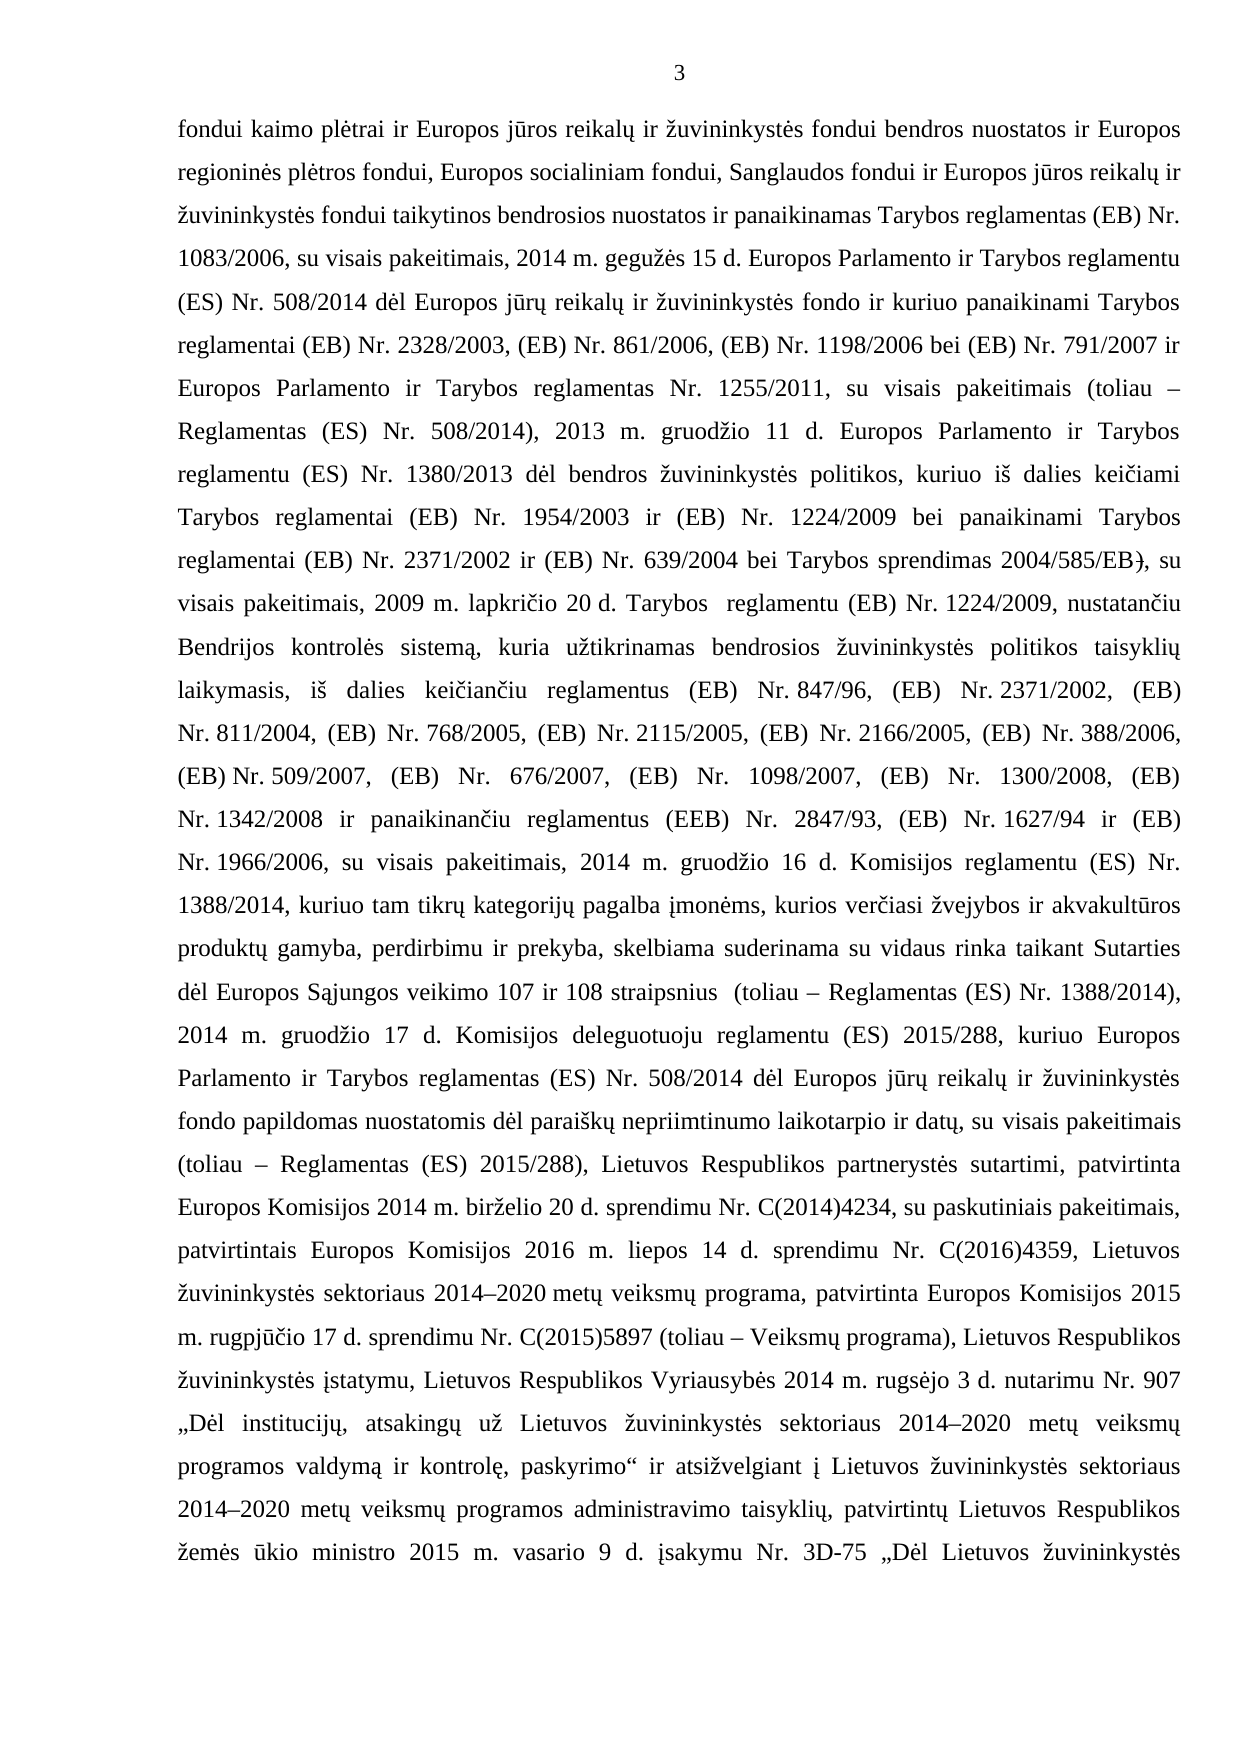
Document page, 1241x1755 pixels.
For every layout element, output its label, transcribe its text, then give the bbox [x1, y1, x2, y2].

text fondui kaimo plėtrai ir Europos jūros reikalų ir žuvininkystės fondui bendros nuostatos ir Europos regioninės plėtros fondui, Europos socialiniam fondui, Sanglaudos fondui ir Europos jūros reikalų ir žuvininkystės fondui taikytinos bendrosios nuostatos ir panaikinamas Tarybos reglamentas (EB) Nr. 1083/2006, su visais pakeitimais, 2014 m. gegužės 15 d. Europos Parlamento ir Tarybos reglamentu (ES) Nr. 508/2014 dėl Europos jūrų reikalų ir žuvininkystės fondo ir kuriuo panaikinami Tarybos reglamentai (EB) Nr. 2328/2003, (EB) Nr. 861/2006, (EB) Nr. 1198/2006 bei (EB) Nr. 791/2007 ir Europos Parlamento ir Tarybos reglamentas Nr. 1255/2011, su visais pakeitimais (toliau – Reglamentas (ES) Nr. 508/2014), 2013 m. gruodžio 11 d. Europos Parlamento ir Tarybos reglamentu (ES) Nr. 1380/2013 dėl bendros žuvininkystės politikos, kuriuo iš dalies keičiami Tarybos reglamentai (EB) Nr. 1954/2003 ir (EB) Nr. 1224/2009 bei panaikinami Tarybos reglamentai (EB) Nr. 2371/2002 ir (EB) Nr. 639/2004 bei Tarybos sprendimas 2004/585/EB), su visais pakeitimais, 2009 m. lapkričio 20 d. Tarybos reglamentu (EB) Nr. 1224/2009, nustatančiu Bendrijos kontrolės sistemą, kuria užtikrinamas bendrosios žuvininkystės politikos taisyklių laikymasis, iš dalies keičiančiu reglamentus (EB) Nr. 847/96, (EB) Nr. 2371/2002, (EB) Nr. 811/2004, (EB) Nr. 768/2005, (EB) Nr. 2115/2005, (EB) Nr. 2166/2005, (EB) Nr. 388/2006, (EB) Nr. 509/2007, (EB) Nr. 676/2007, (EB) Nr. 1098/2007, (EB) Nr. 1300/2008, (EB) Nr. 1342/2008 ir panaikinančiu reglamentus (EEB) Nr. 2847/93, (EB) Nr. 1627/94 ir (EB) Nr. 1966/2006, su visais pakeitimais, 2014 m. gruodžio 16 d. Komisijos reglamentu (ES) Nr. 1388/2014, kuriuo tam tikrų kategorijų pagalba įmonėms, kurios verčiasi žvejybos ir akvakultūros produktų gamyba, perdirbimu ir prekyba, skelbiama suderinama su vidaus rinka taikant Sutarties dėl Europos Sąjungos veikimo 107 ir 108 straipsnius (toliau – Reglamentas (ES) Nr. 1388/2014), 2014 m. gruodžio 17 d. Komisijos deleguotuoju reglamentu (ES) 2015/288, kuriuo Europos Parlamento ir Tarybos reglamentas (ES) Nr. 508/2014 dėl Europos jūrų reikalų ir žuvininkystės fondo papildomas nuostatomis dėl paraiškų nepriimtinumo laikotarpio ir datų, su visais pakeitimais (toliau – Reglamentas (ES) 2015/288), Lietuvos Respublikos partnerystės sutartimi, patvirtinta Europos Komisijos 2014 m. birželio 20 d. sprendimu Nr. C(2014)4234, su paskutiniais pakeitimais, patvirtintais Europos Komisijos 2016 m. liepos 14 d. sprendimu Nr. C(2016)4359, Lietuvos žuvininkystės sektoriaus 2014–2020 metų veiksmų programa, patvirtinta Europos Komisijos 2015 m. rugpjūčio 17 d. sprendimu Nr. C(2015)5897 (toliau – Veiksmų programa), Lietuvos Respublikos žuvininkystės įstatymu, Lietuvos Respublikos Vyriausybės 2014 m. rugsėjo 3 d. nutarimu Nr. 907 „Dėl institucijų, atsakingų už Lietuvos žuvininkystės sektoriaus 2014–2020 metų veiksmų programos valdymą ir kontrolę, paskyrimo“ ir atsižvelgiant į Lietuvos žuvininkystės sektoriaus 2014–2020 metų veiksmų programos administravimo taisyklių, patvirtintų Lietuvos Respublikos žemės ūkio ministro 2015 m. vasario 9 d. įsakymu Nr. 3D-75 „Dėl Lietuvos žuvininkystės [177, 114, 1181, 1566]
